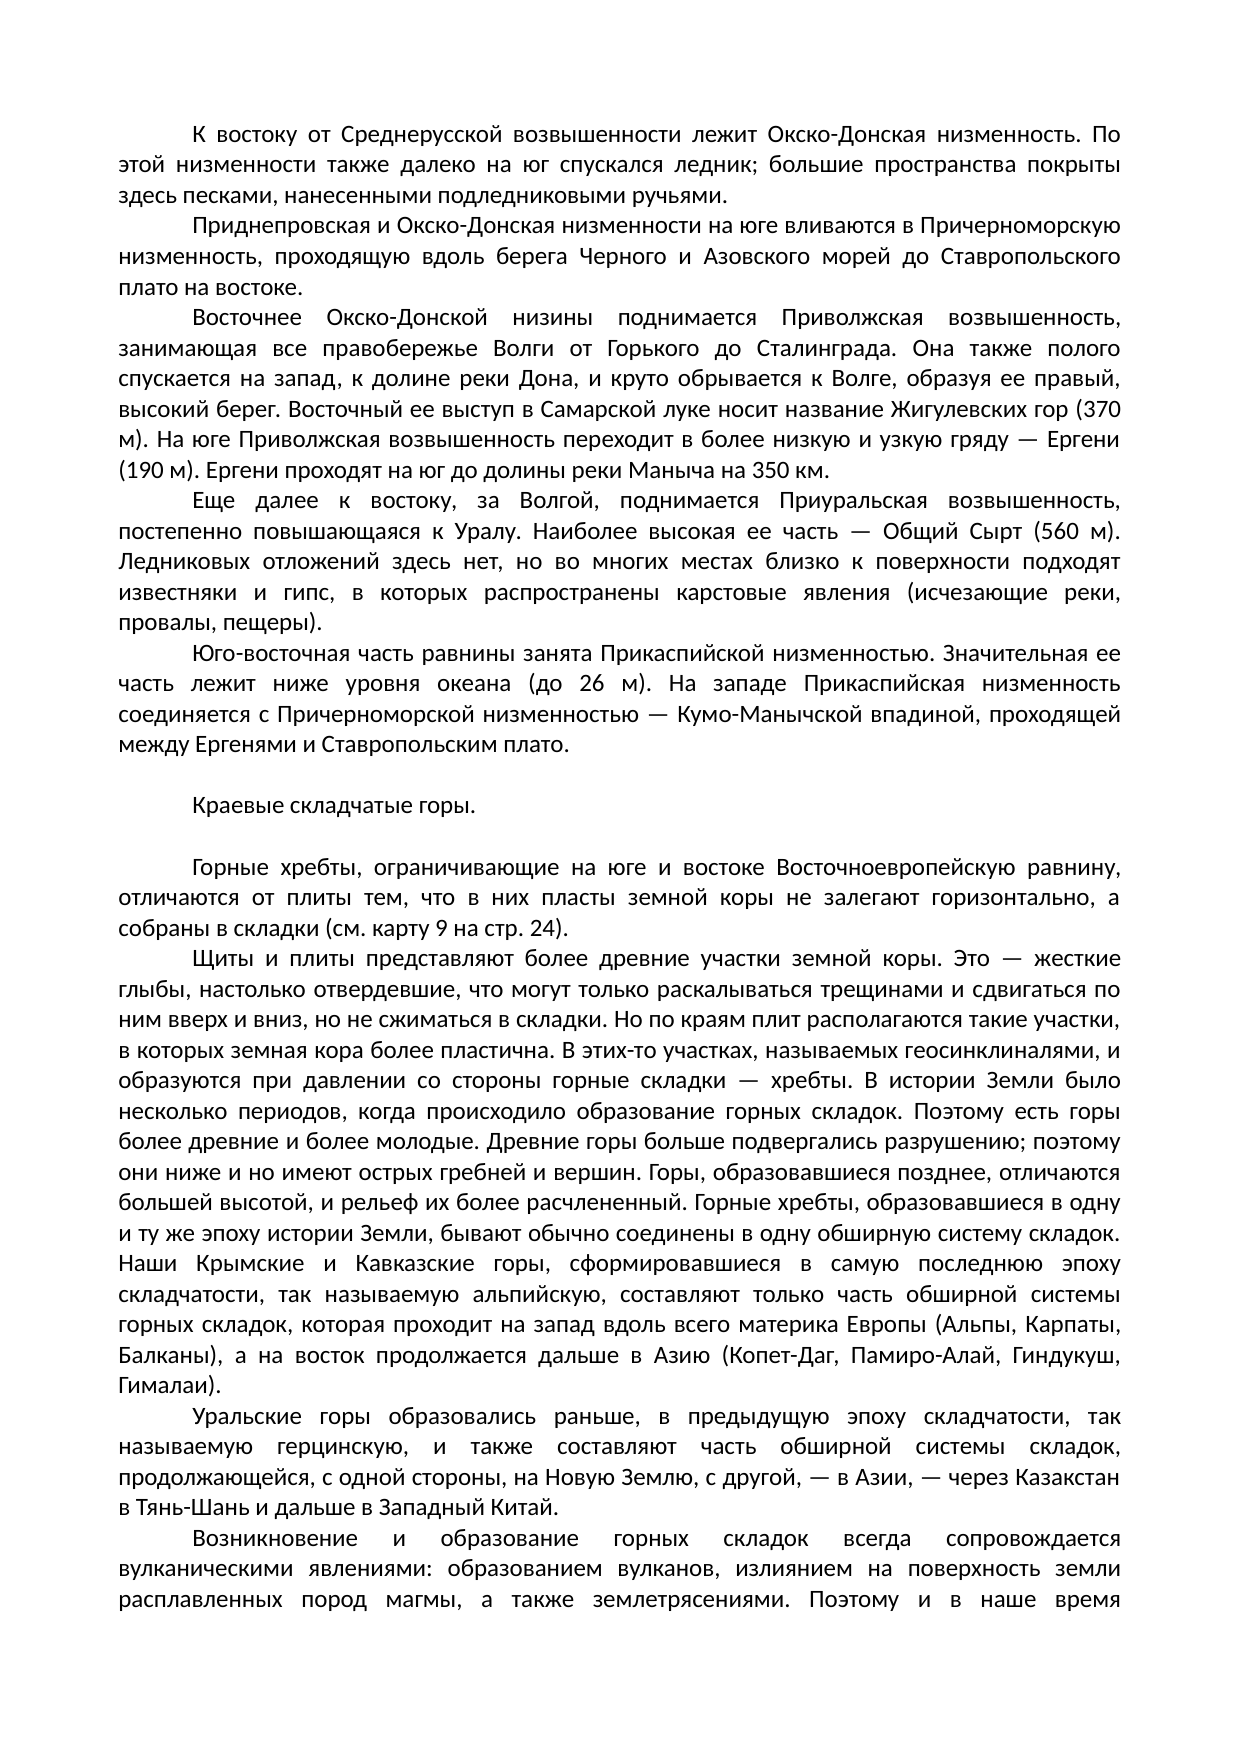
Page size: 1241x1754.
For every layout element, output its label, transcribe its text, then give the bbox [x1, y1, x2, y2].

text Горные хребты, ограничивающие на юге и востоке Восточноевропейскую равнину, отличаются от плиты тем, что в них пласты земной коры не залегают горизонтально, а собраны в складки (см. карту 9 на стр. 24). [118, 851, 1122, 942]
text Краевые складчатые горы. [118, 789, 1122, 820]
text Еще далее к востоку, за Волгой, поднимается Приуральская возвышенность, постепенно повышающаяся к Уралу. Наиболее высокая ее часть — Общий Сырт (560 м). Ледниковых отложений здесь нет, но во многих местах близко к поверхности подходят известняки и гипс, в которых распространены карстовые явления (исчезающие реки, провалы, пещеры). [118, 484, 1122, 637]
text Приднепровская и Окско-Донская низменности на юге вливаются в Причерноморскую низменность, проходящую вдоль берега Черного и Азовского морей до Ставропольского плато на востоке. [118, 210, 1122, 301]
text Возникновение и образование горных складок всегда сопровождается вулканическими явлениями: образованием вулканов, излиянием на поверхность земли расплавленных пород магмы, а также землетрясениями. Поэтому и в наше время [118, 1522, 1122, 1614]
text Юго-восточная часть равнины занята Прикаспийской низменностью. Значительная ее часть лежит ниже уровня океана (до 26 м). На западе Прикаспийская низменность соединяется с Причерноморской низменностью — Кумо-Манычской впадиной, проходящей между Ергенями и Ставропольским плато. [118, 637, 1122, 759]
text Щиты и плиты представляют более древние участки земной коры. Это — жесткие глыбы, настолько отвердевшие, что могут только раскалываться трещинами и сдвигаться по ним вверх и вниз, но не сжиматься в складки. Но по краям плит располагаются такие участки, в которых земная кора более пластична. В этих-то участках, называемых геосинклиналями, и образуются при давлении со стороны горные складки — хребты. В истории Земли было несколько периодов, когда происходило образование горных складок. Поэтому есть горы более древние и более молодые. Древние горы больше подвергались разрушению; поэтому они ниже и но имеют острых гребней и вершин. Горы, образовавшиеся позднее, отличаются большей высотой, и рельеф их более расчлененный. Горные хребты, образовавшиеся в одну и ту же эпоху истории Земли, бывают обычно соединены в одну обширную систему складок. Наши Крымские и Кавказские горы, сформировавшиеся в самую последнюю эпоху складчатости, так называемую альпийскую, составляют только часть обширной системы горных складок, которая проходит на запад вдоль всего материка Европы (Альпы, Карпаты, Балканы), а на восток продолжается дальше в Азию (Копет-Даг, Памиро-Алай, Гиндукуш, Гималаи). [118, 942, 1122, 1400]
text Уральские горы образовались раньше, в предыдущую эпоху складчатости, так называемую герцинскую, и также составляют часть обширной системы складок, продолжающейся, с одной стороны, на Новую Землю, с другой, — в Азии, — через Казакстан в Тянь-Шань и дальше в Западный Китай. [118, 1400, 1122, 1522]
text К востоку от Среднерусской возвышенности лежит Окско-Донская низменность. По этой низменности также далеко на юг спускался ледник; большие пространства покрыты здесь песками, нанесенными подледниковыми ручьями. [118, 118, 1122, 210]
text Восточнее Окско-Донской низины поднимается Приволжская возвышенность, занимающая все правобережье Волги от Горького до Сталинграда. Она также полого спускается на запад, к долине реки Дона, и круто обрывается к Волге, образуя ее правый, высокий берег. Восточный ее выступ в Самарской луке носит название Жигулевских гор (370 м). На юге Приволжская возвышенность переходит в более низкую и узкую гряду — Ергени (190 м). Ергени проходят на юг до долины реки Маныча на 350 км. [118, 301, 1122, 484]
